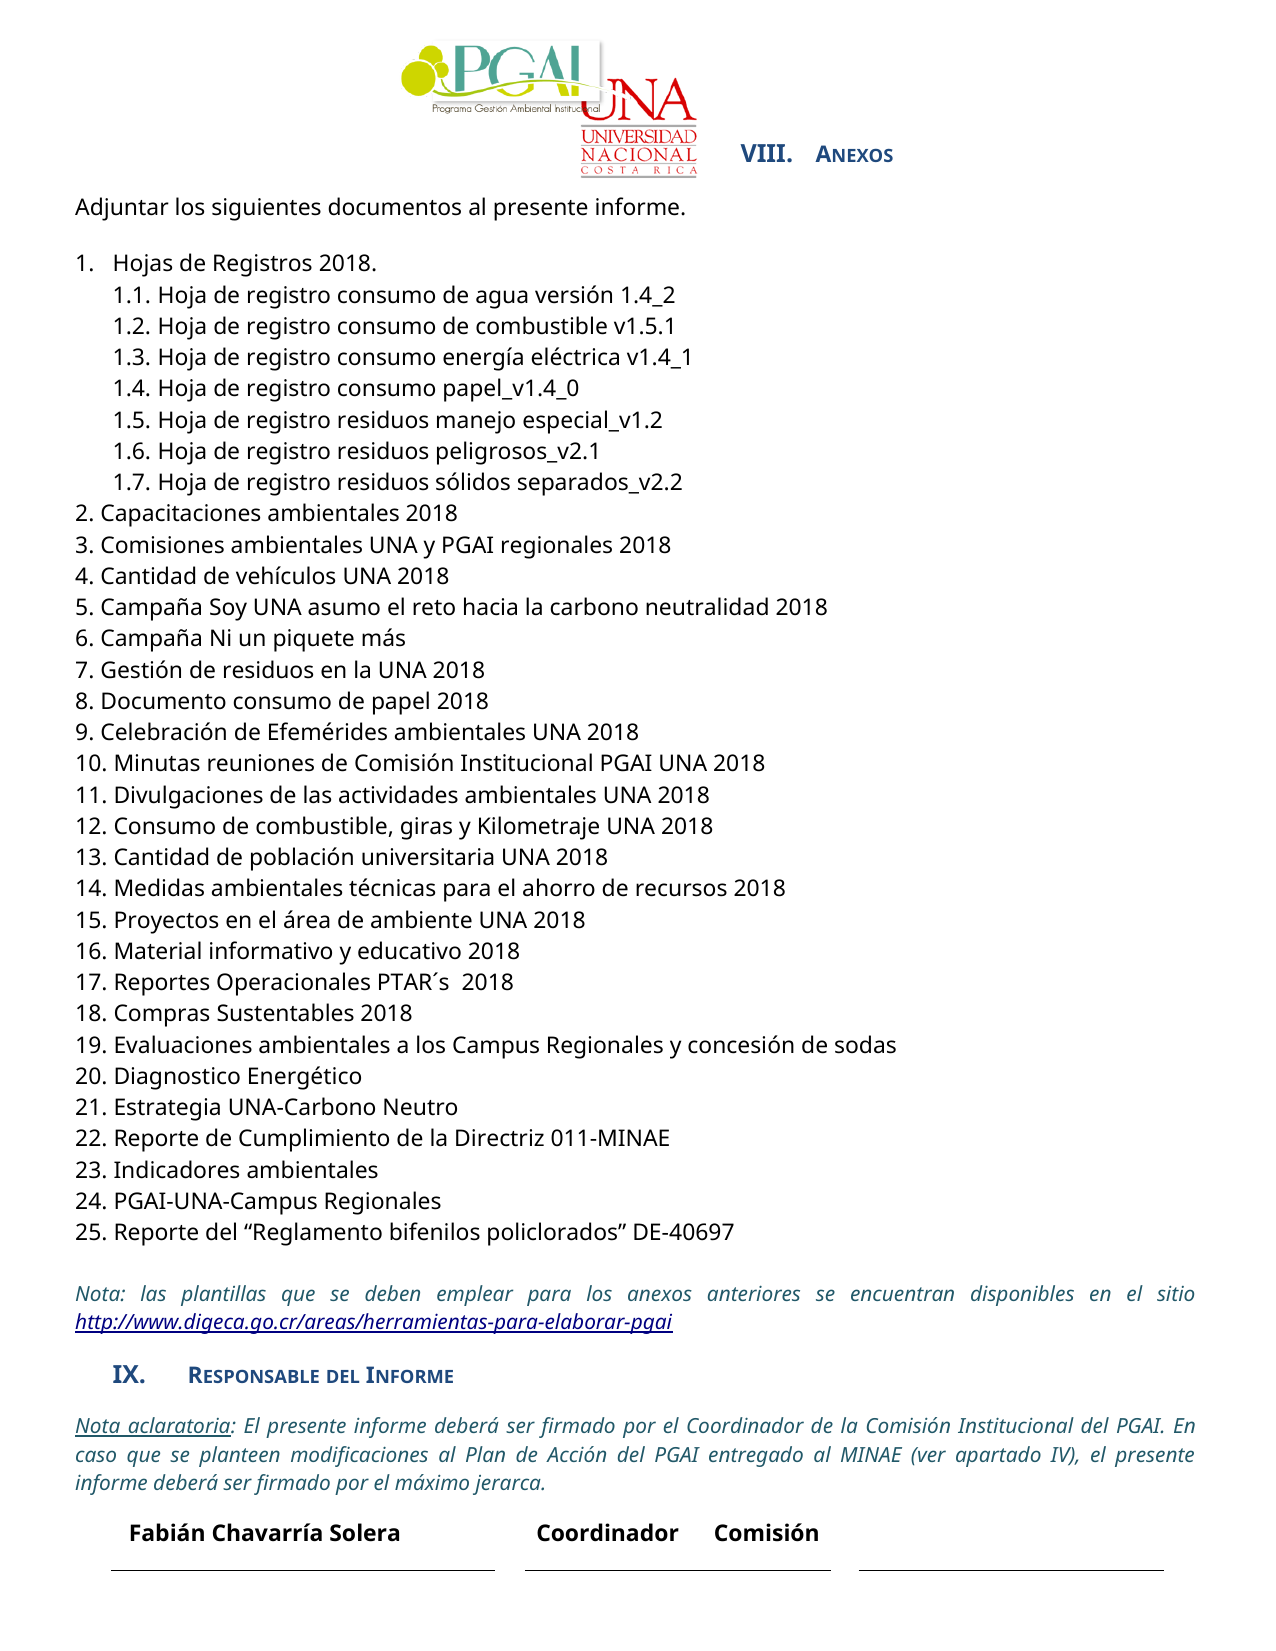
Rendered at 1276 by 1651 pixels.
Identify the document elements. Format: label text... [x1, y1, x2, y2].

list Hoja de registro consumo papel_v1.4_0 [112, 372, 1200, 404]
text 21. Estrategia UNA-Carbono Neutro [75, 1091, 1200, 1122]
text 14. Medidas ambientales técnicas para el ahorro de recursos 2018 [75, 872, 1200, 904]
text 24. PGAI-UNA-Campus Regionales [75, 1185, 1200, 1216]
text 16. Material informativo y educativo 2018 [75, 935, 1200, 966]
text 9. Celebración de Efemérides ambientales UNA 2018 [75, 716, 1200, 747]
list [112, 136, 572, 170]
list Responsable del Informe [112, 1356, 1200, 1390]
table_header Fabián Chavarría Solera [111, 1518, 495, 1569]
text Adjuntar los siguientes documentos al presente informe. [75, 191, 1200, 222]
text 12. Consumo de combustible, giras y Kilometraje UNA 2018 [75, 810, 1200, 841]
table_header [859, 1518, 1164, 1569]
text 18. Compras Sustentables 2018 [75, 997, 1200, 1029]
table_header Coordinador Comisión [525, 1518, 831, 1569]
text Nota: las plantillas que se deben emplear para los anexos anteriores se encuentran disponibles en el sitio http://www.digeca.go.cr/areas/herramientas-para-elaborar-pgai [75, 1279, 1200, 1336]
list Hojas de Registros 2018. [75, 247, 1200, 279]
text 25. Reporte del “Reglamento bifenilos policlorados” DE-40697 [75, 1216, 1200, 1247]
text 6. Campaña Ni un piquete más [75, 622, 1200, 654]
text 11. Divulgaciones de las actividades ambientales UNA 2018 [75, 779, 1200, 810]
table_header [495, 1518, 525, 1569]
text 3. Comisiones ambientales UNA y PGAI regionales 2018 [75, 529, 1200, 560]
list Anexos [703, 136, 1200, 170]
text 13. Cantidad de población universitaria UNA 2018 [75, 841, 1200, 872]
text 7. Gestión de residuos en la UNA 2018 [75, 654, 1200, 685]
text Nota aclaratoria: El presente informe deberá ser firmado por el Coordinador de la Comisión Institucional del PGAI. En caso que se planteen modificaciones al Plan de Acción del PGAI entregado al MINAE (ver apartado IV), el presente informe deberá ser firmado por el máximo jerarca. [75, 1411, 1200, 1497]
text 10. Minutas reuniones de Comisión Institucional PGAI UNA 2018 [75, 747, 1200, 779]
list Hoja de registro consumo de combustible v1.5.1 [112, 310, 1200, 341]
text 2. Capacitaciones ambientales 2018 [75, 497, 1200, 529]
text 17. Reportes Operacionales PTAR´s 2018 [75, 966, 1200, 997]
text 19. Evaluaciones ambientales a los Campus Regionales y concesión de sodas [75, 1029, 1200, 1060]
text 4. Cantidad de vehículos UNA 2018 [75, 560, 1200, 591]
list Hoja de registro residuos sólidos separados_v2.2 [112, 466, 1200, 497]
list Hoja de registro consumo de agua versión 1.4_2 [112, 279, 1200, 310]
list Hoja de registro residuos peligrosos_v2.1 [112, 435, 1200, 466]
text 15. Proyectos en el área de ambiente UNA 2018 [75, 904, 1200, 935]
text 22. Reporte de Cumplimiento de la Directriz 011-MINAE [75, 1122, 1200, 1154]
list Hoja de registro residuos manejo especial_v1.2 [112, 404, 1200, 435]
list Hoja de registro consumo energía eléctrica v1.4_1 [112, 341, 1200, 372]
text 20. Diagnostico Energético [75, 1060, 1200, 1091]
text 8. Documento consumo de papel 2018 [75, 685, 1200, 716]
text 23. Indicadores ambientales [75, 1154, 1200, 1185]
text 5. Campaña Soy UNA asumo el reto hacia la carbono neutralidad 2018 [75, 591, 1200, 622]
table_header [831, 1518, 858, 1569]
